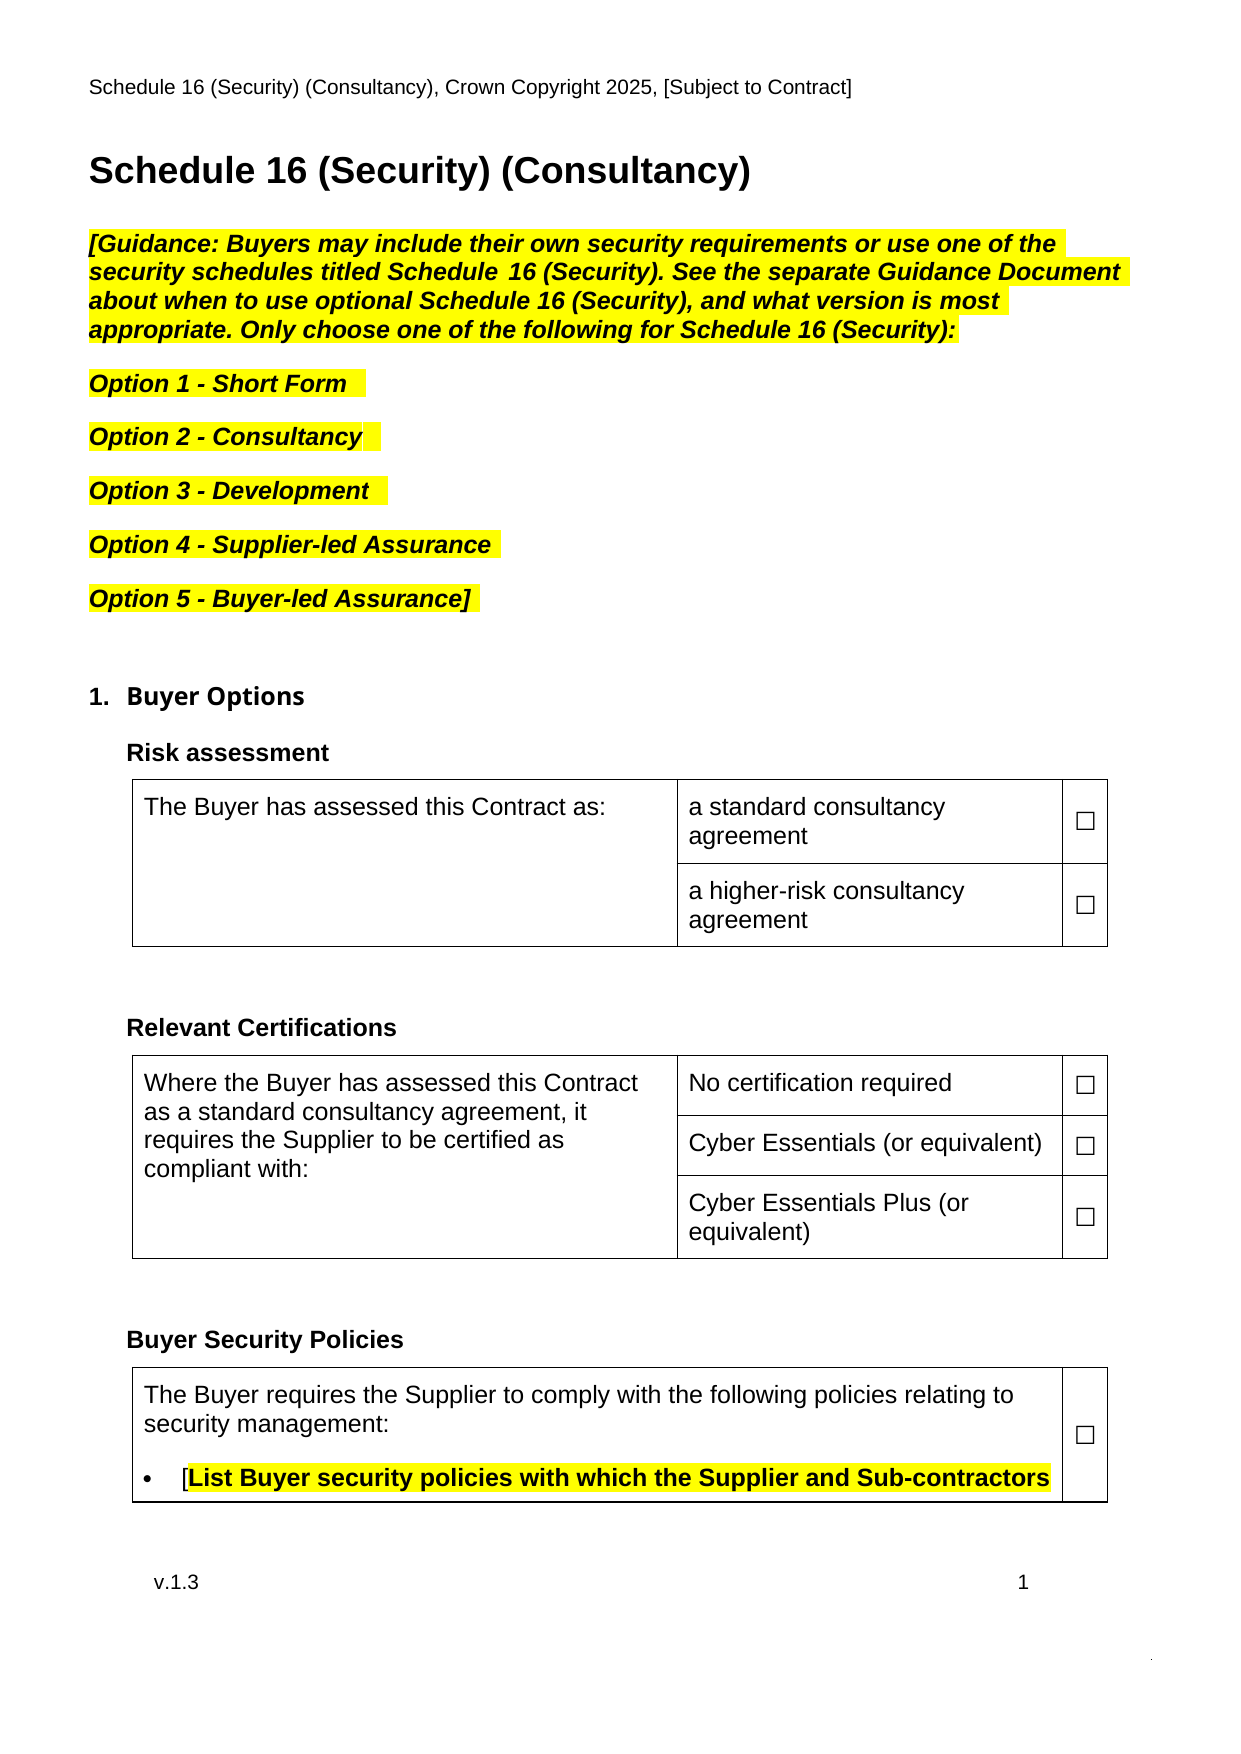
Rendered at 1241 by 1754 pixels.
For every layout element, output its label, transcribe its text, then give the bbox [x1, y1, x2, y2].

text Buyer Security Policies [126, 1326, 1152, 1354]
table_header The Buyer has assessed this Contract as: [133, 780, 677, 946]
subtitle Buyer Options [89, 678, 1152, 713]
text Option 1 - Short Form [89, 368, 1152, 397]
table_cell ☐ [1063, 864, 1107, 946]
table_header No certification required [678, 1056, 1062, 1114]
text Option 4 - Supplier-led Assurance [89, 530, 1152, 558]
text Option 2 - Consultancy [89, 422, 1152, 451]
table_cell a higher-risk consultancy agreement [678, 864, 1062, 946]
table_header a standard consultancy agreement [678, 780, 1062, 862]
text Risk assessment [126, 738, 1152, 766]
table_header ☐ [1063, 1056, 1107, 1114]
table_header ☐ [1063, 780, 1107, 862]
table_cell ☐ [1063, 1116, 1107, 1175]
text Option 3 - Development [89, 476, 1152, 505]
table_header ☐ [1063, 1368, 1107, 1501]
text Option 5 - Buyer-led Assurance] [89, 583, 1152, 612]
text Relevant Certifications [126, 1013, 1152, 1042]
table_header Where the Buyer has assessed this Contract as a standard consultancy agreement, it requires the Supplier to be certified as compliant with: [133, 1056, 677, 1258]
text Schedule 16 (Security) (Consultancy) [89, 148, 1152, 191]
text [Guidance: Buyers may include their own security requirements or use one of the security schedules titled Schedule 16 (Security). See the separate Guidance Document about when to use optional Schedule 16 (Security), and what version is most appropriate. Only choose one of the following for Schedule 16 (Security): [89, 228, 1152, 343]
table_cell ☐ [1063, 1176, 1107, 1258]
table_cell Cyber Essentials Plus (or equivalent) [678, 1176, 1062, 1258]
table_cell Cyber Essentials (or equivalent) [678, 1116, 1062, 1175]
table_header The Buyer requires the Supplier to comply with the following policies relating to security management: [List Buyer security policies with which the Supplier and Sub-contractors [133, 1368, 1062, 1501]
